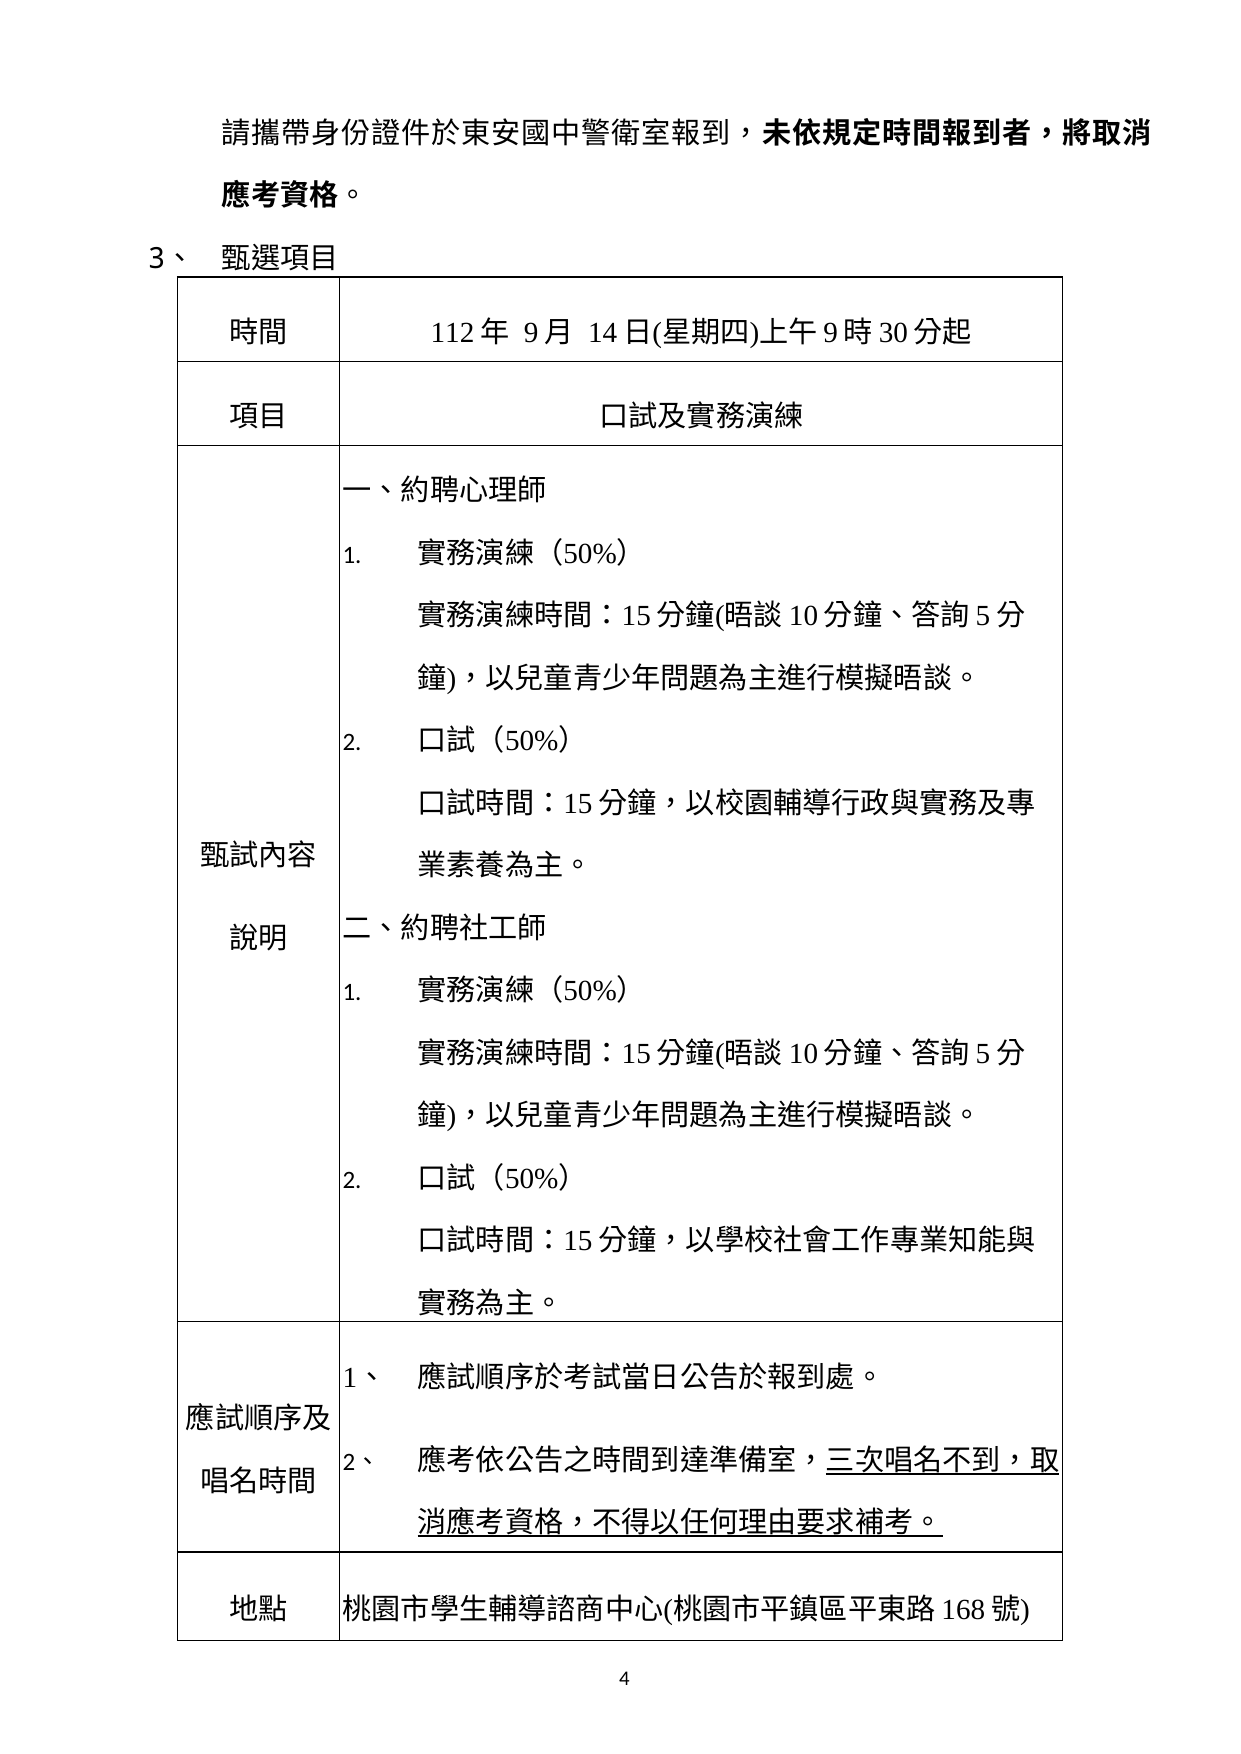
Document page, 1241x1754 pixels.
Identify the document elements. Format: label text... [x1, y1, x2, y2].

table_cell 地點 [178, 1553, 339, 1640]
list 報到時間：應考人於112年9月 14日(星期四)上午8時55分至9時10分，請攜帶身份證件於東安國中警衛室報到，未依規定時間報到者，將取消應考資格。 [148, 89, 1152, 214]
table_cell 項目 [178, 362, 339, 445]
table_cell 甄試內容 說明 [178, 446, 339, 1321]
table_cell 應試順序於考試當日公告於報到處。 應考依公告之時間到達準備室，三次唱名不到，取消應考資格，不得以任何理由要求補考。 [340, 1322, 1062, 1551]
table_cell 口試及實務演練 [340, 362, 1062, 445]
table_cell 桃園市學生輔導諮商中心(桃園市平鎮區平東路168號) [340, 1553, 1062, 1640]
table_header 時間 [178, 278, 339, 361]
list 甄選項目 [148, 214, 1152, 276]
table_cell 應試順序及唱名時間 [178, 1322, 339, 1551]
table_header 112年 9月 14日(星期四)上午9時30分起 [340, 278, 1062, 361]
table_cell 一、約聘心理師 實務演練（50%） 實務演練時間：15分鐘(晤談10分鐘、答詢5分鐘)，以兒童青少年問題為主進行模擬晤談。 口試（50%） 口試時間：15分鐘，以校園輔導行政與實務及專業素養為主。 二、約聘社工師 實務演練（50%） 實務演練時間：15分鐘(晤談10分鐘、答詢5分鐘)，以兒童青少年問題為主進行模擬晤談。 口試（50%） 口試時間：15分鐘，以學校社會工作專業知能與實務為主。 [340, 446, 1062, 1321]
